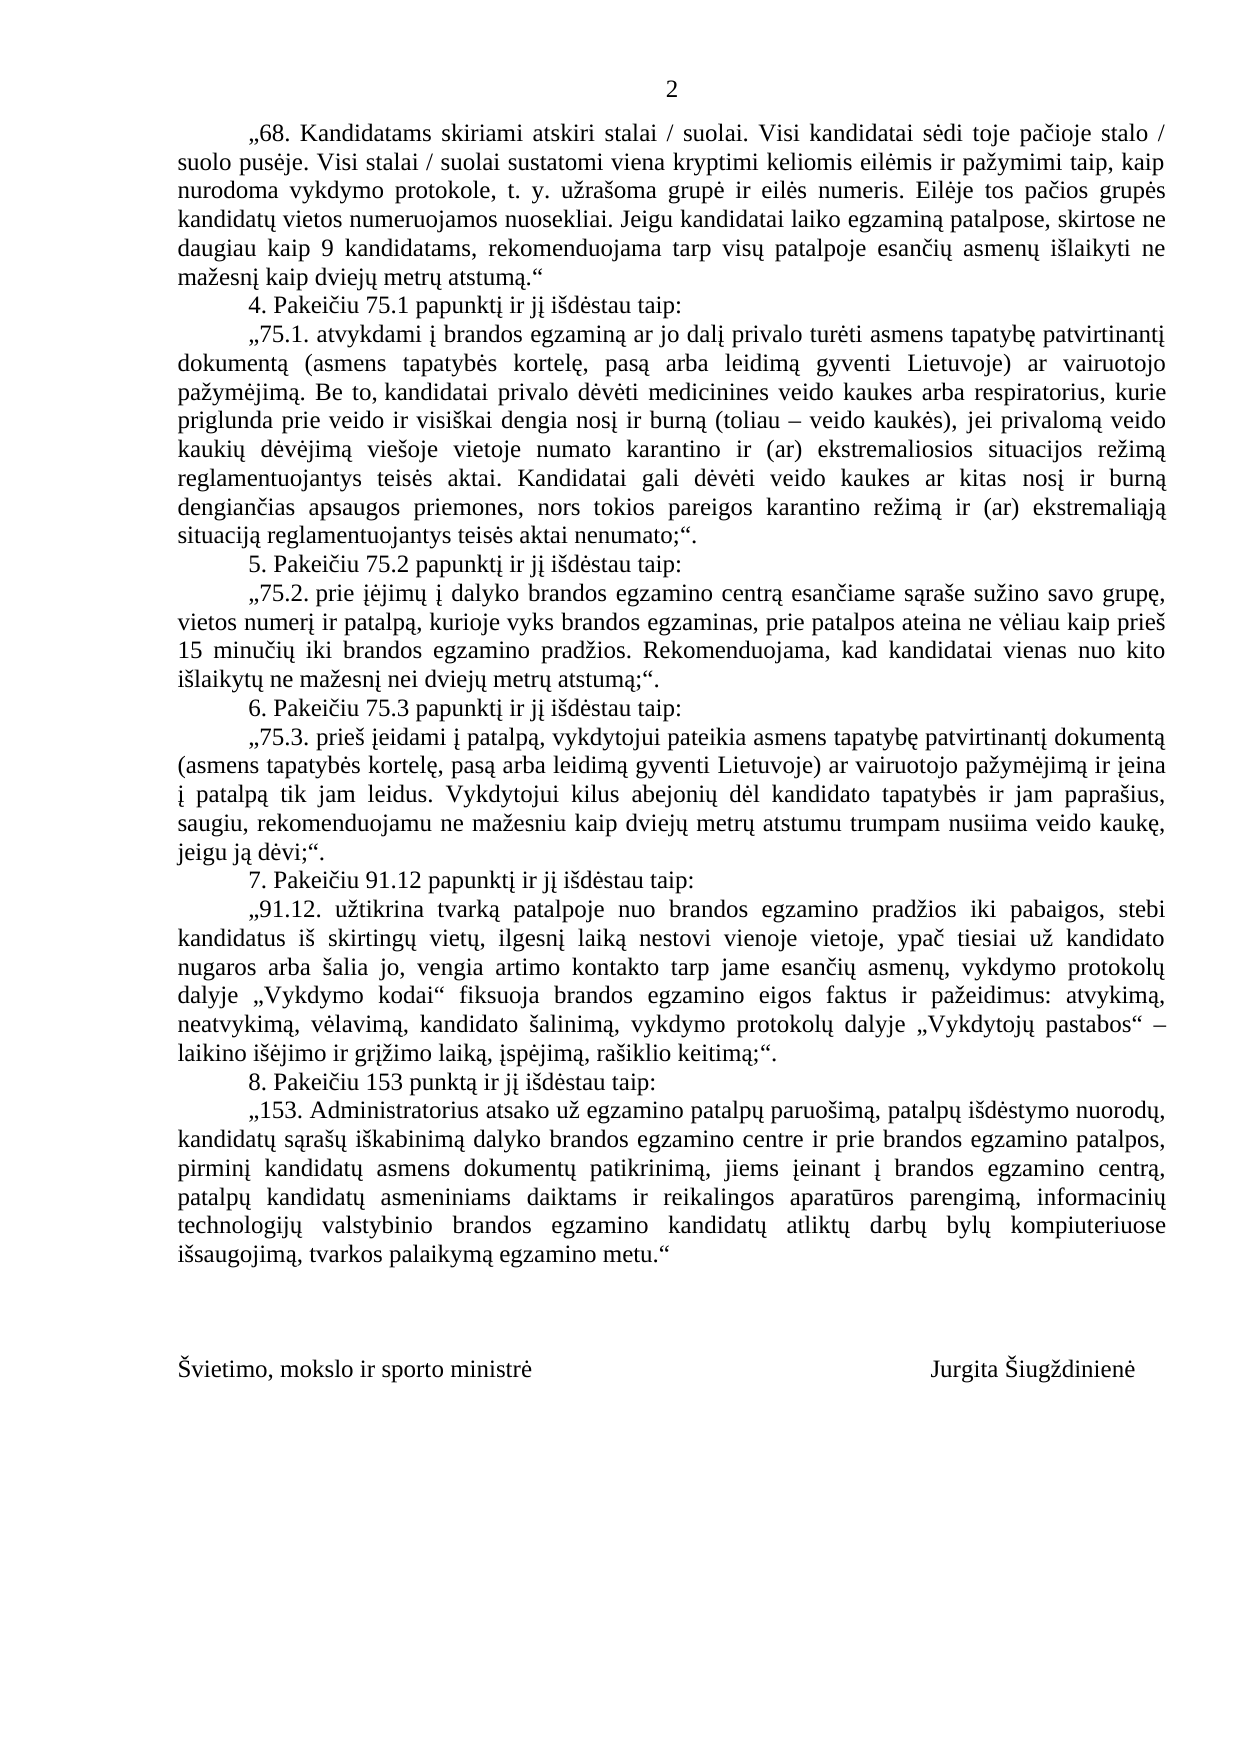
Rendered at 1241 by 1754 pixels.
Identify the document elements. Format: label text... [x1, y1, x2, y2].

text 4. Pakeičiu 75.1 papunktį ir jį išdėstau taip: [177, 291, 1166, 319]
text 5. Pakeičiu 75.2 papunktį ir jį išdėstau taip: [177, 549, 1166, 578]
text „153. Administratorius atsako už egzamino patalpų paruošimą, patalpų išdėstymo nuorodų, kandidatų sąrašų iškabinimą dalyko brandos egzamino centre ir prie brandos egzamino patalpos, pirminį kandidatų asmens dokumentų patikrinimą, jiems įeinant į brandos egzamino centrą, patalpų kandidatų asmeniniams daiktams ir reikalingos aparatūros parengimą, informacinių technologijų valstybinio brandos egzamino kandidatų atliktų darbų bylų kompiuteriuose išsaugojimą, tvarkos palaikymą egzamino metu.“ [177, 1096, 1166, 1268]
text „91.12. užtikrina tvarką patalpoje nuo brandos egzamino pradžios iki pabaigos, stebi kandidatus iš skirtingų vietų, ilgesnį laiką nestovi vienoje vietoje, ypač tiesiai už kandidato nugaros arba šalia jo, vengia artimo kontakto tarp jame esančių asmenų, vykdymo protokolų dalyje „Vykdymo kodai“ fiksuoja brandos egzamino eigos faktus ir pažeidimus: atvykimą, neatvykimą, vėlavimą, kandidato šalinimą, vykdymo protokolų dalyje „Vykdytojų pastabos“ – laikino išėjimo ir grįžimo laiką, įspėjimą, rašiklio keitimą;“. [177, 894, 1166, 1067]
text 8. Pakeičiu 153 punktą ir jį išdėstau taip: [177, 1067, 1166, 1096]
text 7. Pakeičiu 91.12 papunktį ir jį išdėstau taip: [177, 866, 1166, 894]
text „68. Kandidatams skiriami atskiri stalai / suolai. Visi kandidatai sėdi toje pačioje stalo / suolo pusėje. Visi stalai / suolai sustatomi viena kryptimi keliomis eilėmis ir pažymimi taip, kaip nurodoma vykdymo protokole, t. y. užrašoma grupė ir eilės numeris. Eilėje tos pačios grupės kandidatų vietos numeruojamos nuosekliai. Jeigu kandidatai laiko egzaminą patalpose, skirtose ne daugiau kaip 9 kandidatams, rekomenduojama tarp visų patalpoje esančių asmenų išlaikyti ne mažesnį kaip dviejų metrų atstumą.“ [177, 118, 1166, 291]
text 6. Pakeičiu 75.3 papunktį ir jį išdėstau taip: [177, 693, 1166, 722]
text „75.3. prieš įeidami į patalpą, vykdytojui pateikia asmens tapatybę patvirtinantį dokumentą (asmens tapatybės kortelę, pasą arba leidimą gyventi Lietuvoje) ar vairuotojo pažymėjimą ir įeina į patalpą tik jam leidus. Vykdytojui kilus abejonių dėl kandidato tapatybės ir jam paprašius, saugiu, rekomenduojamu ne mažesniu kaip dviejų metrų atstumu trumpam nusiima veido kaukę, jeigu ją dėvi;“. [177, 722, 1166, 866]
text „75.2. prie įėjimų į dalyko brandos egzamino centrą esančiame sąraše sužino savo grupę, vietos numerį ir patalpą, kurioje vyks brandos egzaminas, prie patalpos ateina ne vėliau kaip prieš 15 minučių iki brandos egzamino pradžios. Rekomenduojama, kad kandidatai vienas nuo kito išlaikytų ne mažesnį nei dviejų metrų atstumą;“. [177, 578, 1166, 693]
text „75.1. atvykdami į brandos egzaminą ar jo dalį privalo turėti asmens tapatybę patvirtinantį dokumentą (asmens tapatybės kortelę, pasą arba leidimą gyventi Lietuvoje) ar vairuotojo pažymėjimą. Be to, kandidatai privalo dėvėti medicinines veido kaukes arba respiratorius, kurie priglunda prie veido ir visiškai dengia nosį ir burną (toliau – veido kaukės), jei privalomą veido kaukių dėvėjimą viešoje vietoje numato karantino ir (ar) ekstremaliosios situacijos režimą reglamentuojantys teisės aktai. Kandidatai gali dėvėti veido kaukes ar kitas nosį ir burną dengiančias apsaugos priemones, nors tokios pareigos karantino režimą ir (ar) ekstremaliąją situaciją reglamentuojantys teisės aktai nenumato;“. [177, 319, 1166, 549]
text Švietimo, mokslo ir sporto ministrė Jurgita Šiugždinienė [177, 1354, 1166, 1383]
